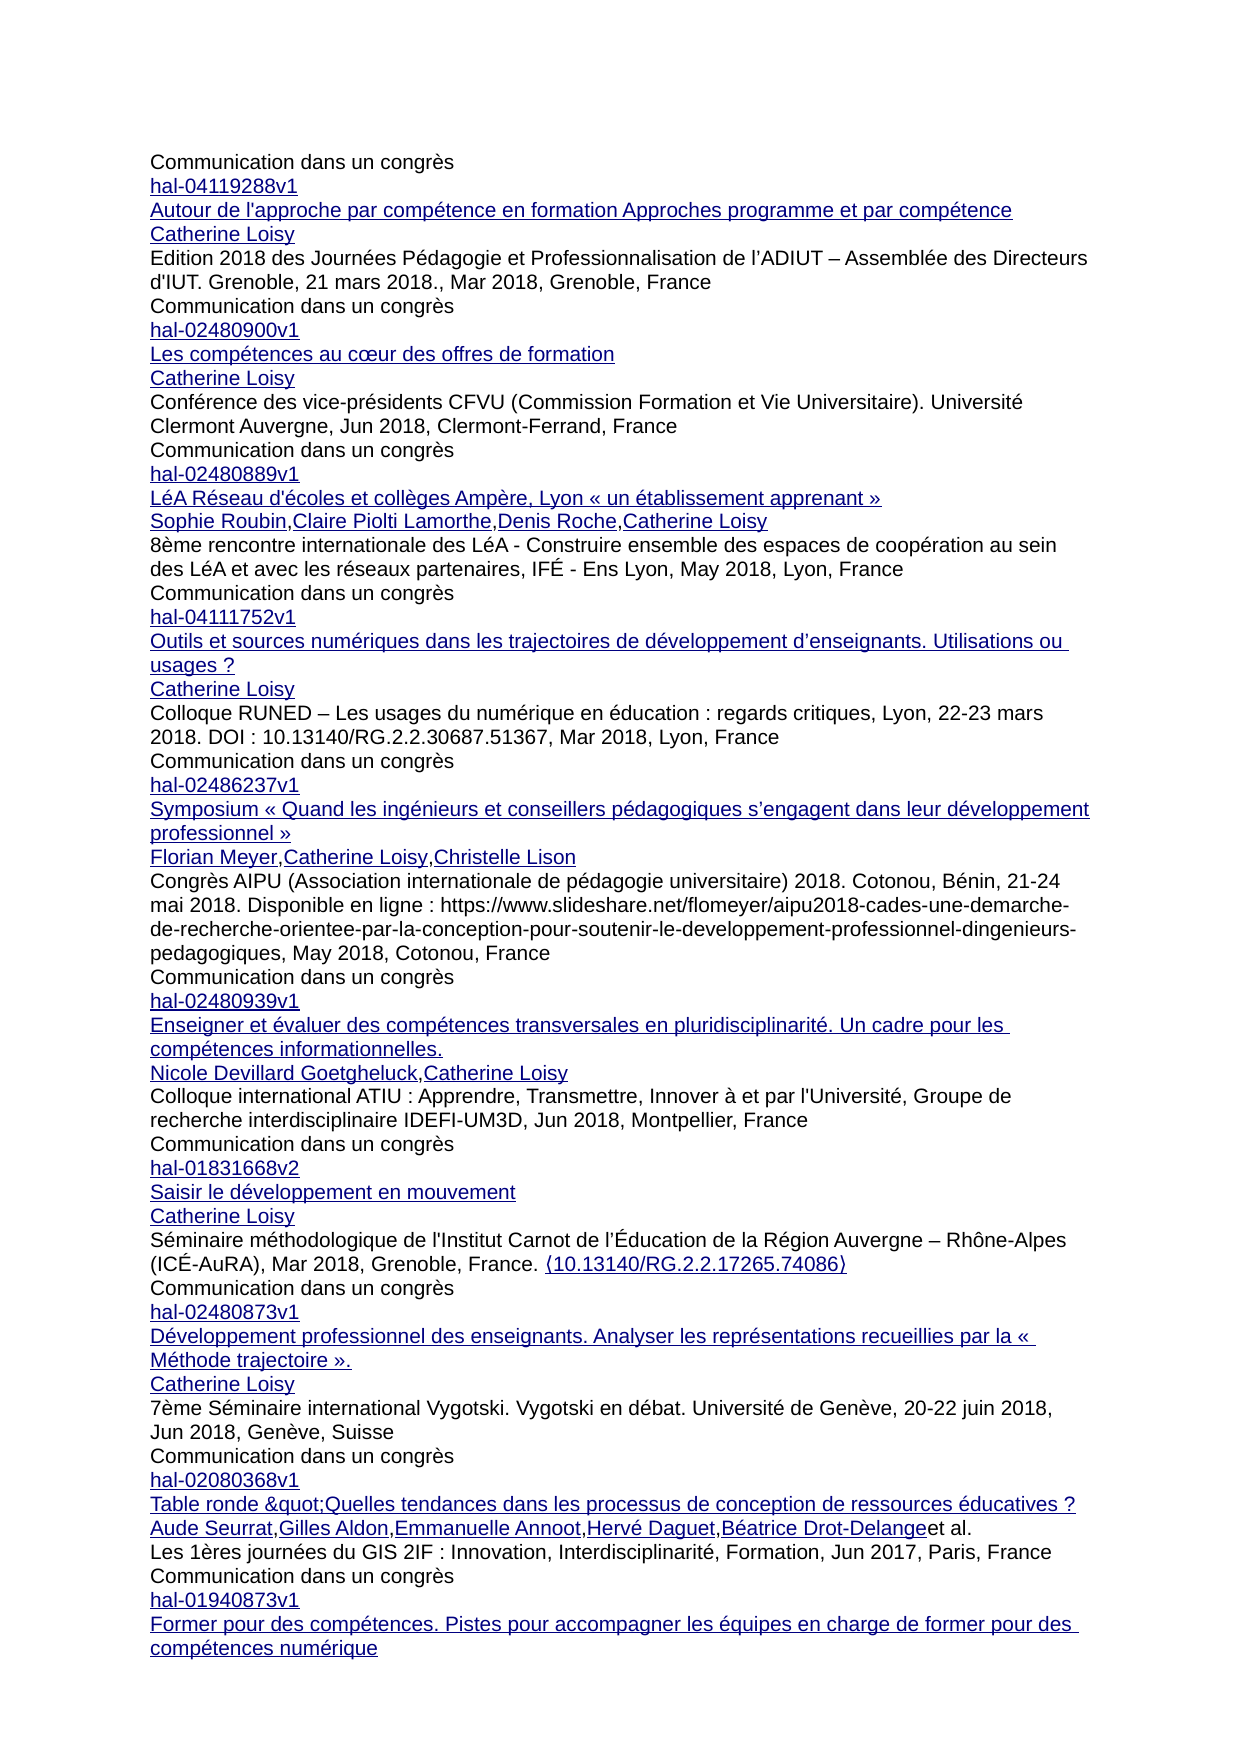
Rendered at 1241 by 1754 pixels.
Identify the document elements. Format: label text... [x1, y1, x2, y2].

table_cell Autour de l'approche par compétence en formation Approches programme et par compétence Catherine Loisy Edition 2018 des Journées Pédagogie et Professionnalisation de l’ADIUT – Assemblée des Directeurs d'IUT. Grenoble, 21 mars 2018., Mar 2018, Grenoble, France Communication dans un congrès hal-02480900v1 [150, 198, 1090, 342]
table_cell Former pour des compétences. Pistes pour accompagner les équipes en charge de former pour des compétences numérique [150, 1611, 1090, 1659]
table_cell Les compétences au cœur des offres de formation Catherine Loisy Conférence des vice-présidents CFVU (Commission Formation et Vie Universitaire). Université Clermont Auvergne, Jun 2018, Clermont-Ferrand, France Communication dans un congrès hal-02480889v1 [150, 342, 1090, 485]
table_cell Outils et sources numériques dans les trajectoires de développement d’enseignants. Utilisations ou usages ? Catherine Loisy Colloque RUNED – Les usages du numérique en éducation : regards critiques, Lyon, 22-23 mars 2018. DOI : 10.13140/RG.2.2.30687.51367, Mar 2018, Lyon, France Communication dans un congrès hal-02486237v1 [150, 629, 1090, 797]
table_cell Saisir le développement en mouvement Catherine Loisy Séminaire méthodologique de l'Institut Carnot de l’Éducation de la Région Auvergne – Rhône-Alpes (ICÉ-AuRA), Mar 2018, Grenoble, France. ⟨10.13140/RG.2.2.17265.74086⟩ Communication dans un congrès hal-02480873v1 [150, 1180, 1090, 1324]
table_cell Table ronde &quot;Quelles tendances dans les processus de conception de ressources éducatives ? Aude Seurrat,Gilles Aldon,Emmanuelle Annoot,Hervé Daguet,Béatrice Drot-Delangeet al. Les 1ères journées du GIS 2IF : Innovation, Interdisciplinarité, Formation, Jun 2017, Paris, France Communication dans un congrès hal-01940873v1 [150, 1492, 1090, 1611]
table_cell Symposium « Quand les ingénieurs et conseillers pédagogiques s’engagent dans leur développement [150, 797, 1090, 818]
table_cell LéA Réseau d'écoles et collèges Ampère, Lyon « un établissement apprenant » Sophie Roubin,Claire Piolti Lamorthe,Denis Roche,Catherine Loisy 8ème rencontre internationale des LéA - Construire ensemble des espaces de coopération au sein des LéA et avec les réseaux partenaires, IFÉ - Ens Lyon, May 2018, Lyon, France Communication dans un congrès hal-04111752v1 [150, 485, 1090, 629]
table_cell professionnel » Florian Meyer,Catherine Loisy,Christelle Lison Congrès AIPU (Association internationale de pédagogie universitaire) 2018. Cotonou, Bénin, 21-24 mai 2018. Disponible en ligne : https://www.slideshare.net/flomeyer/aipu2018-cades-une-demarche-de-recherche-orientee-par-la-conception-pour-soutenir-le-developpement-professionnel-dingenieurs-pedagogiques, May 2018, Cotonou, France Communication dans un congrès hal-02480939v1 [150, 819, 1090, 1012]
table_cell Développement professionnel des enseignants. Analyser les représentations recueillies par la « Méthode trajectoire ». Catherine Loisy 7ème Séminaire international Vygotski. Vygotski en débat. Université de Genève, 20-22 juin 2018, Jun 2018, Genève, Suisse Communication dans un congrès hal-02080368v1 [150, 1324, 1090, 1492]
table_cell Enseigner et évaluer des compétences transversales en pluridisciplinarité. Un cadre pour les compétences informationnelles. Nicole Devillard Goetgheluck,Catherine Loisy Colloque international ATIU : Apprendre, Transmettre, Innover à et par l'Université, Groupe de recherche interdisciplinaire IDEFI-UM3D, Jun 2018, Montpellier, France Communication dans un congrès hal-01831668v2 [150, 1013, 1090, 1180]
table_cell Communication dans un congrès hal-04119288v1 [150, 150, 1090, 198]
